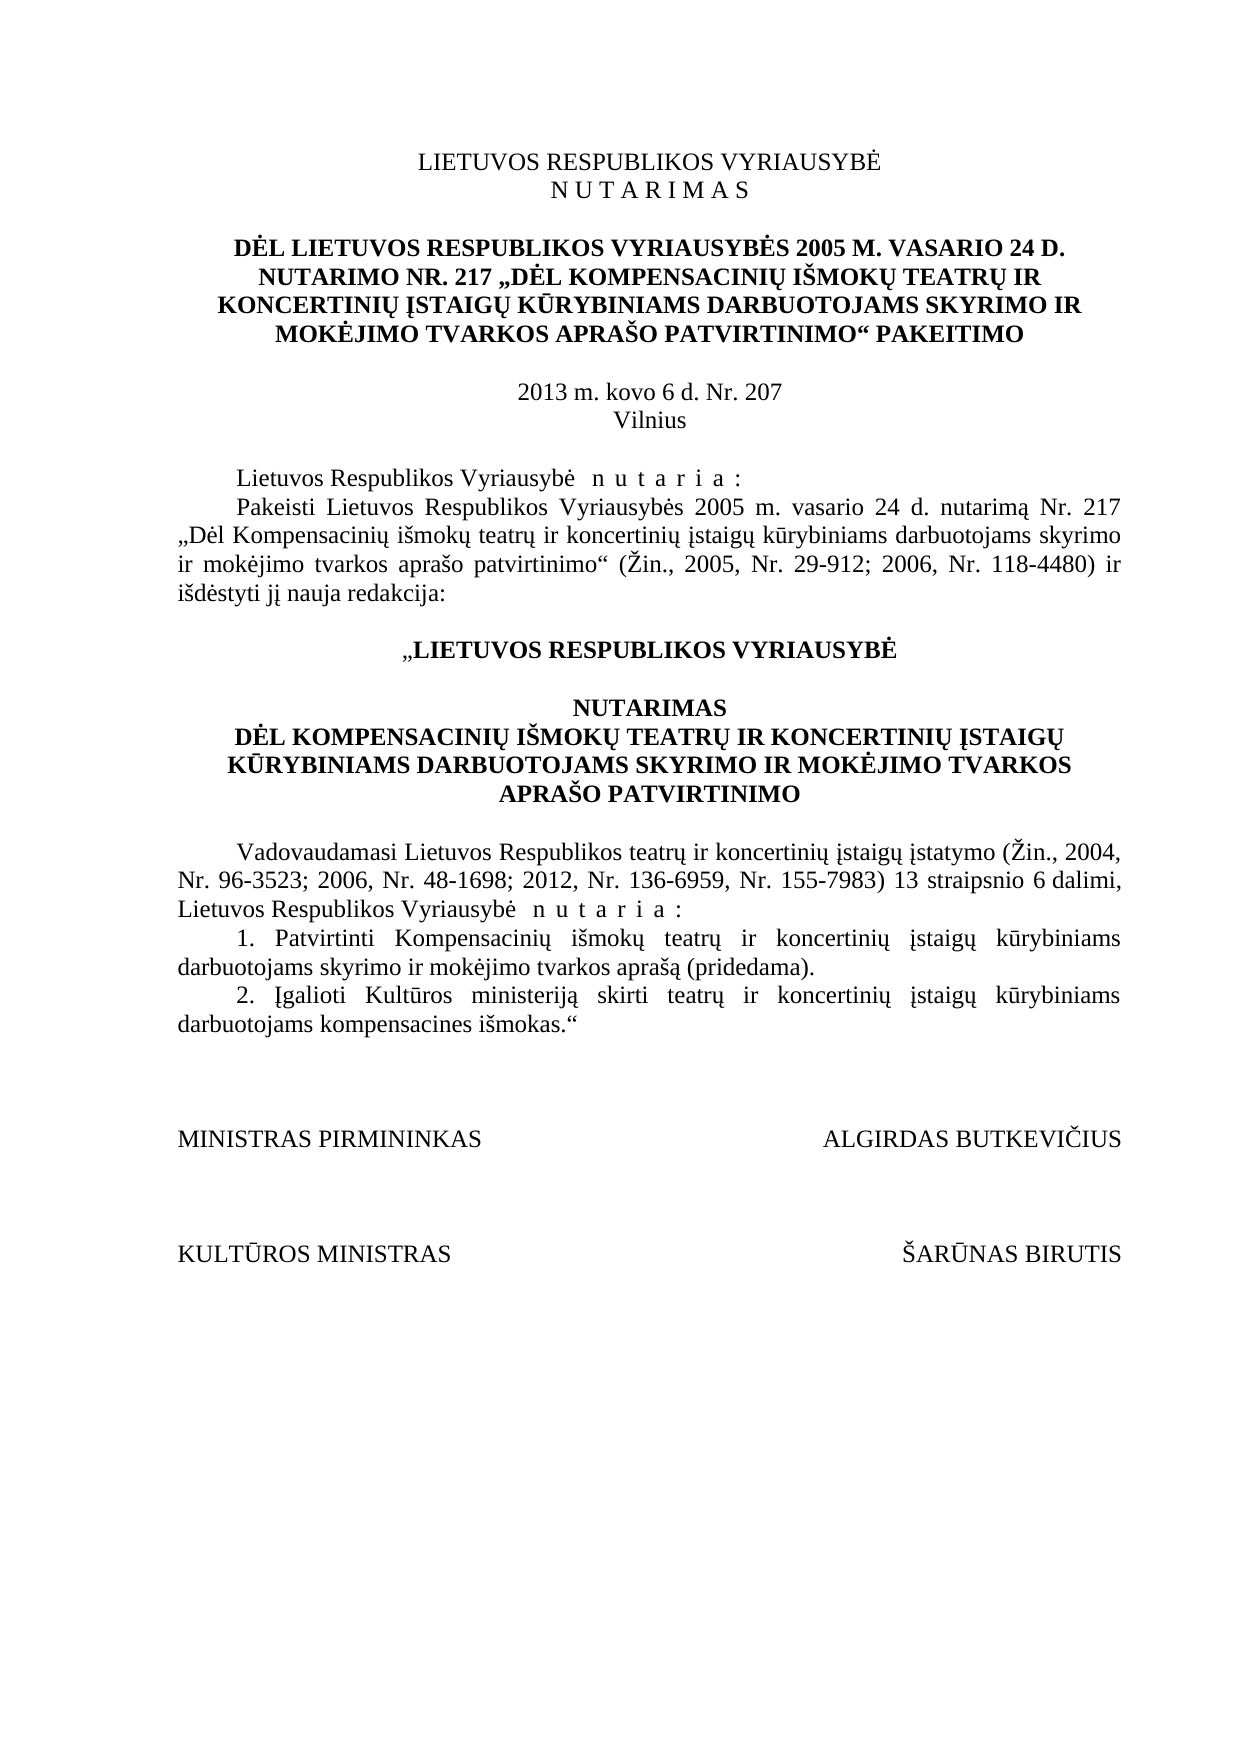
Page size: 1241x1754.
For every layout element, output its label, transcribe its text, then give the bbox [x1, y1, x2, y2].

text DĖL KOMPENSACINIŲ IŠMOKŲ TEATRŲ IR KONCERTINIŲ ĮSTAIGŲ KŪRYBINIAMS DARBUOTOJAMS SKYRIMO IR MOKĖJIMO TVARKOS APRAŠO PATVIRTINIMO [177, 722, 1122, 808]
text KULTŪROS MINISTRAS ŠARŪNAS BIRUTIS [177, 1239, 1122, 1268]
text 1. Patvirtinti Kompensacinių išmokų teatrų ir koncertinių įstaigų kūrybiniams darbuotojams skyrimo ir mokėjimo tvarkos aprašą (pridedama). [177, 923, 1122, 981]
text Lietuvos Respublikos Vyriausybė nutaria: [177, 463, 1122, 492]
text Pakeisti Lietuvos Respublikos Vyriausybės 2005 m. vasario 24 d. nutarimą Nr. 217 „Dėl Kompensacinių išmokų teatrų ir koncertinių įstaigų kūrybiniams darbuotojams skyrimo ir mokėjimo tvarkos aprašo patvirtinimo“ (Žin., 2005, Nr. 29-912; 2006, Nr. 118-4480) ir išdėstyti jį nauja redakcija: [177, 492, 1122, 607]
text MINISTRAS PIRMININKAS ALGIRDAS BUTKEVIČIUS [177, 1124, 1122, 1153]
text NUTARIMAS [177, 176, 1122, 204]
text Dėl LIETUVOS RESPUBLIKOS VYRIAUSYBĖS 2005 M. VASARIO 24 D. NUTARIMO NR. 217 „DĖL KOMPENSACINIŲ IŠMOKŲ TEATRŲ IR KONCERTINIŲ ĮSTAIGŲ KŪRYBINIAMS DARBUOTOJAMS SKYRIMO IR MOKĖJIMO TVARKOS APRAŠO PATVIRTINIMO“ PAKEITIMO [177, 233, 1122, 348]
text „Lietuvos respublikos vyriausybė [177, 636, 1122, 664]
text 2. Įgalioti Kultūros ministeriją skirti teatrų ir koncertinių įstaigų kūrybiniams darbuotojams kompensacines išmokas.“ [177, 981, 1122, 1038]
text 2013 m. kovo 6 d. Nr. 207 [177, 377, 1122, 406]
text Nutarimas [177, 693, 1122, 722]
text Lietuvos Respublikos Vyriausybė [177, 147, 1122, 176]
text Vilnius [177, 406, 1122, 434]
text Vadovaudamasi Lietuvos Respublikos teatrų ir koncertinių įstaigų įstatymo (Žin., 2004, Nr. 96-3523; 2006, Nr. 48-1698; 2012, Nr. 136-6959, Nr. 155-7983) 13 straipsnio 6 dalimi, Lietuvos Respublikos Vyriausybė nutaria: [177, 837, 1122, 923]
